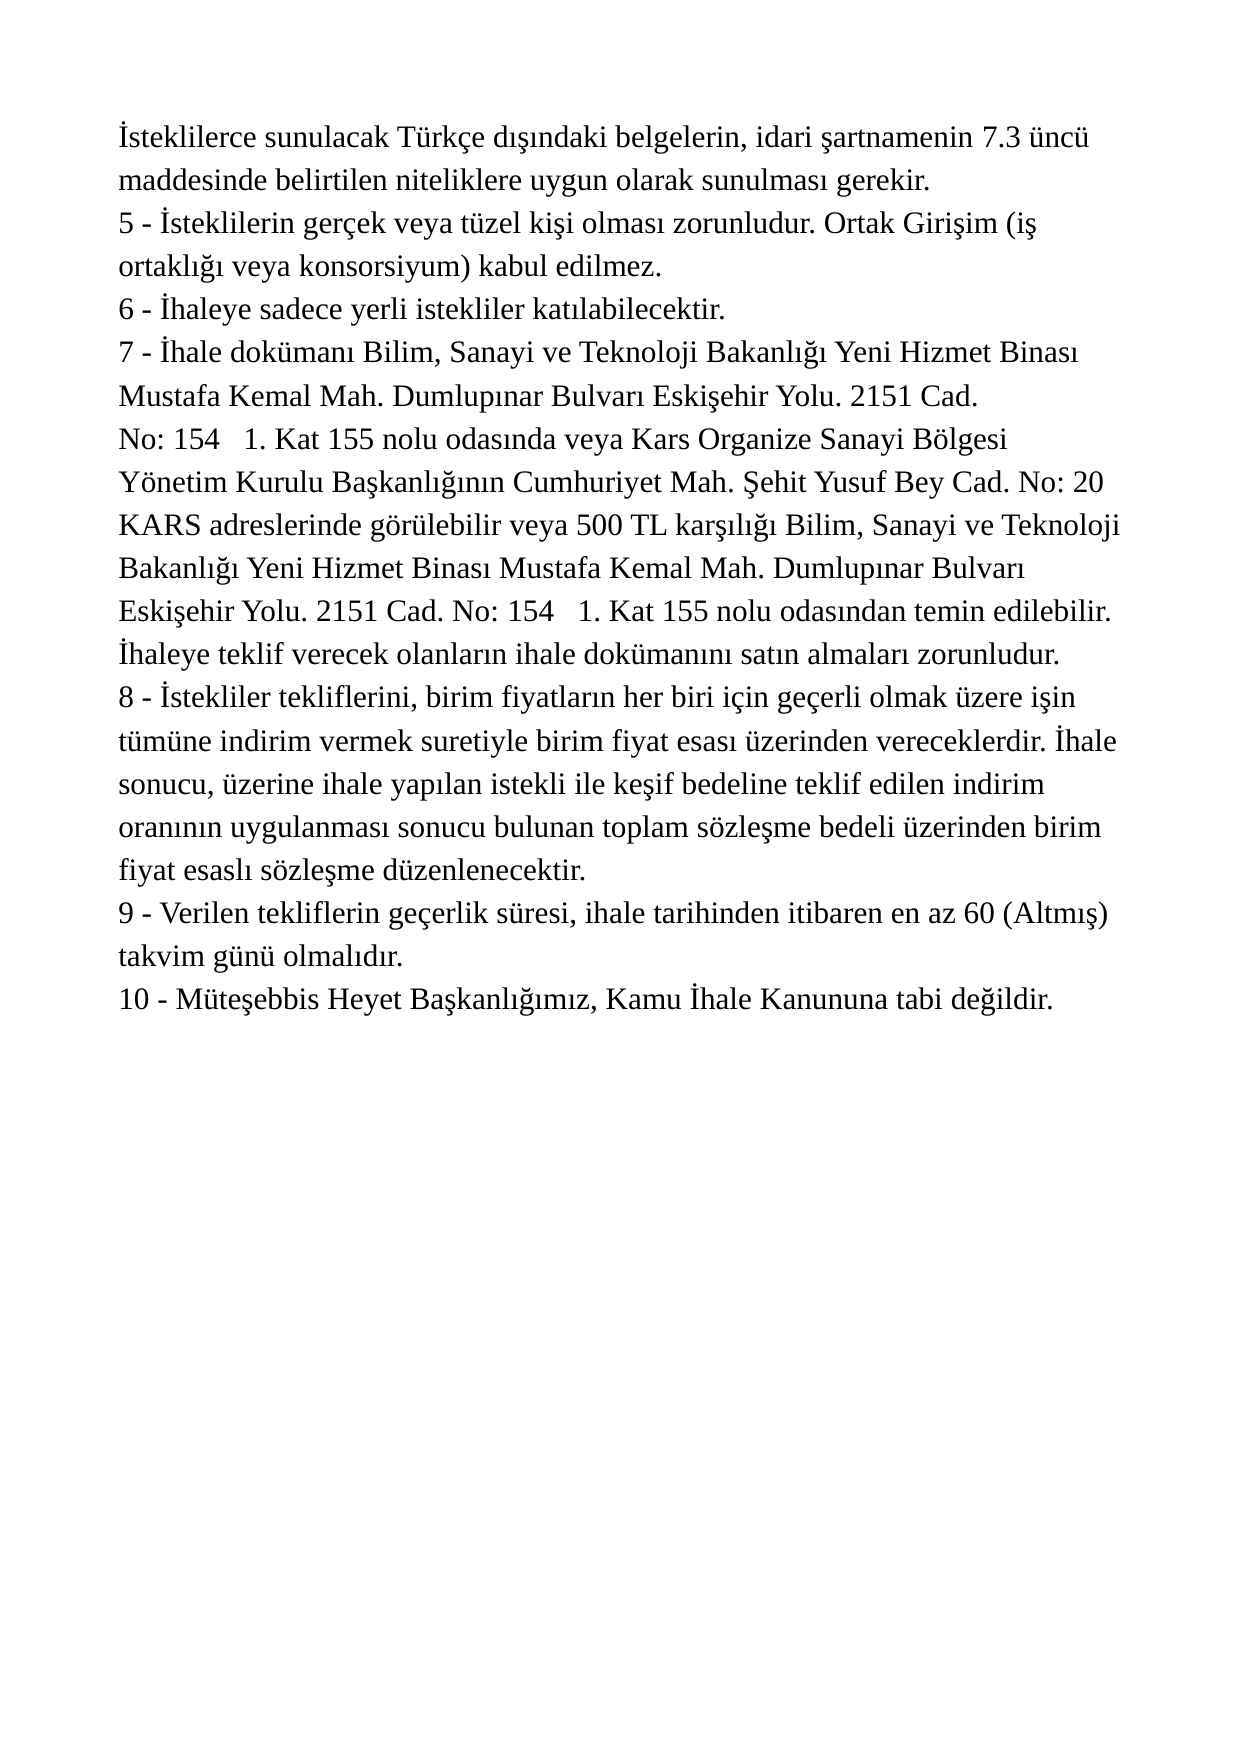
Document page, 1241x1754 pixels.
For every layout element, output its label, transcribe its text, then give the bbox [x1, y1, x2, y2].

text 8 - İstekliler tekliflerini, birim fiyatların her biri için geçerli olmak üzere işin tümüne indirim vermek suretiyle birim fiyat esası üzerinden vereceklerdir. İhale sonucu, üzerine ihale yapılan istekli ile keşif bedeline teklif edilen indirim oranının uygulanması sonucu bulunan toplam sözleşme bedeli üzerinden birim fiyat esaslı sözleşme düzenlenecektir. [118, 679, 1122, 887]
text 6 - İhaleye sadece yerli istekliler katılabilecektir. [118, 291, 1122, 327]
text 9 - Verilen tekliflerin geçerlik süresi, ihale tarihinden itibaren en az 60 (Altmış) takvim günü olmalıdır. [118, 894, 1122, 973]
text 10 - Müteşebbis Heyet Başkanlığımız, Kamu İhale Kanununa tabi değildir. [118, 981, 1122, 1017]
text 7 - İhale dokümanı Bilim, Sanayi ve Teknoloji Bakanlığı Yeni Hizmet Binası Mustafa Kemal Mah. Dumlupınar Bulvarı Eskişehir Yolu. 2151 Cad. No: 154 1. Kat 155 nolu odasında veya Kars Organize Sanayi Bölgesi Yönetim Kurulu Başkanlığının Cumhuriyet Mah. Şehit Yusuf Bey Cad. No: 20 KARS adreslerinde görülebilir veya 500 TL karşılığı Bilim, Sanayi ve Teknoloji Bakanlığı Yeni Hizmet Binası Mustafa Kemal Mah. Dumlupınar Bulvarı Eskişehir Yolu. 2151 Cad. No: 154 1. Kat 155 nolu odasından temin edilebilir. İhaleye teklif verecek olanların ihale dokümanını satın almaları zorunludur. [118, 334, 1122, 672]
text İsteklilerce sunulacak Türkçe dışındaki belgelerin, idari şartnamenin 7.3 üncü maddesinde belirtilen niteliklere uygun olarak sunulması gerekir. [118, 118, 1122, 197]
text 5 - İsteklilerin gerçek veya tüzel kişi olması zorunludur. Ortak Girişim (iş ortaklığı veya konsorsiyum) kabul edilmez. [118, 204, 1122, 283]
